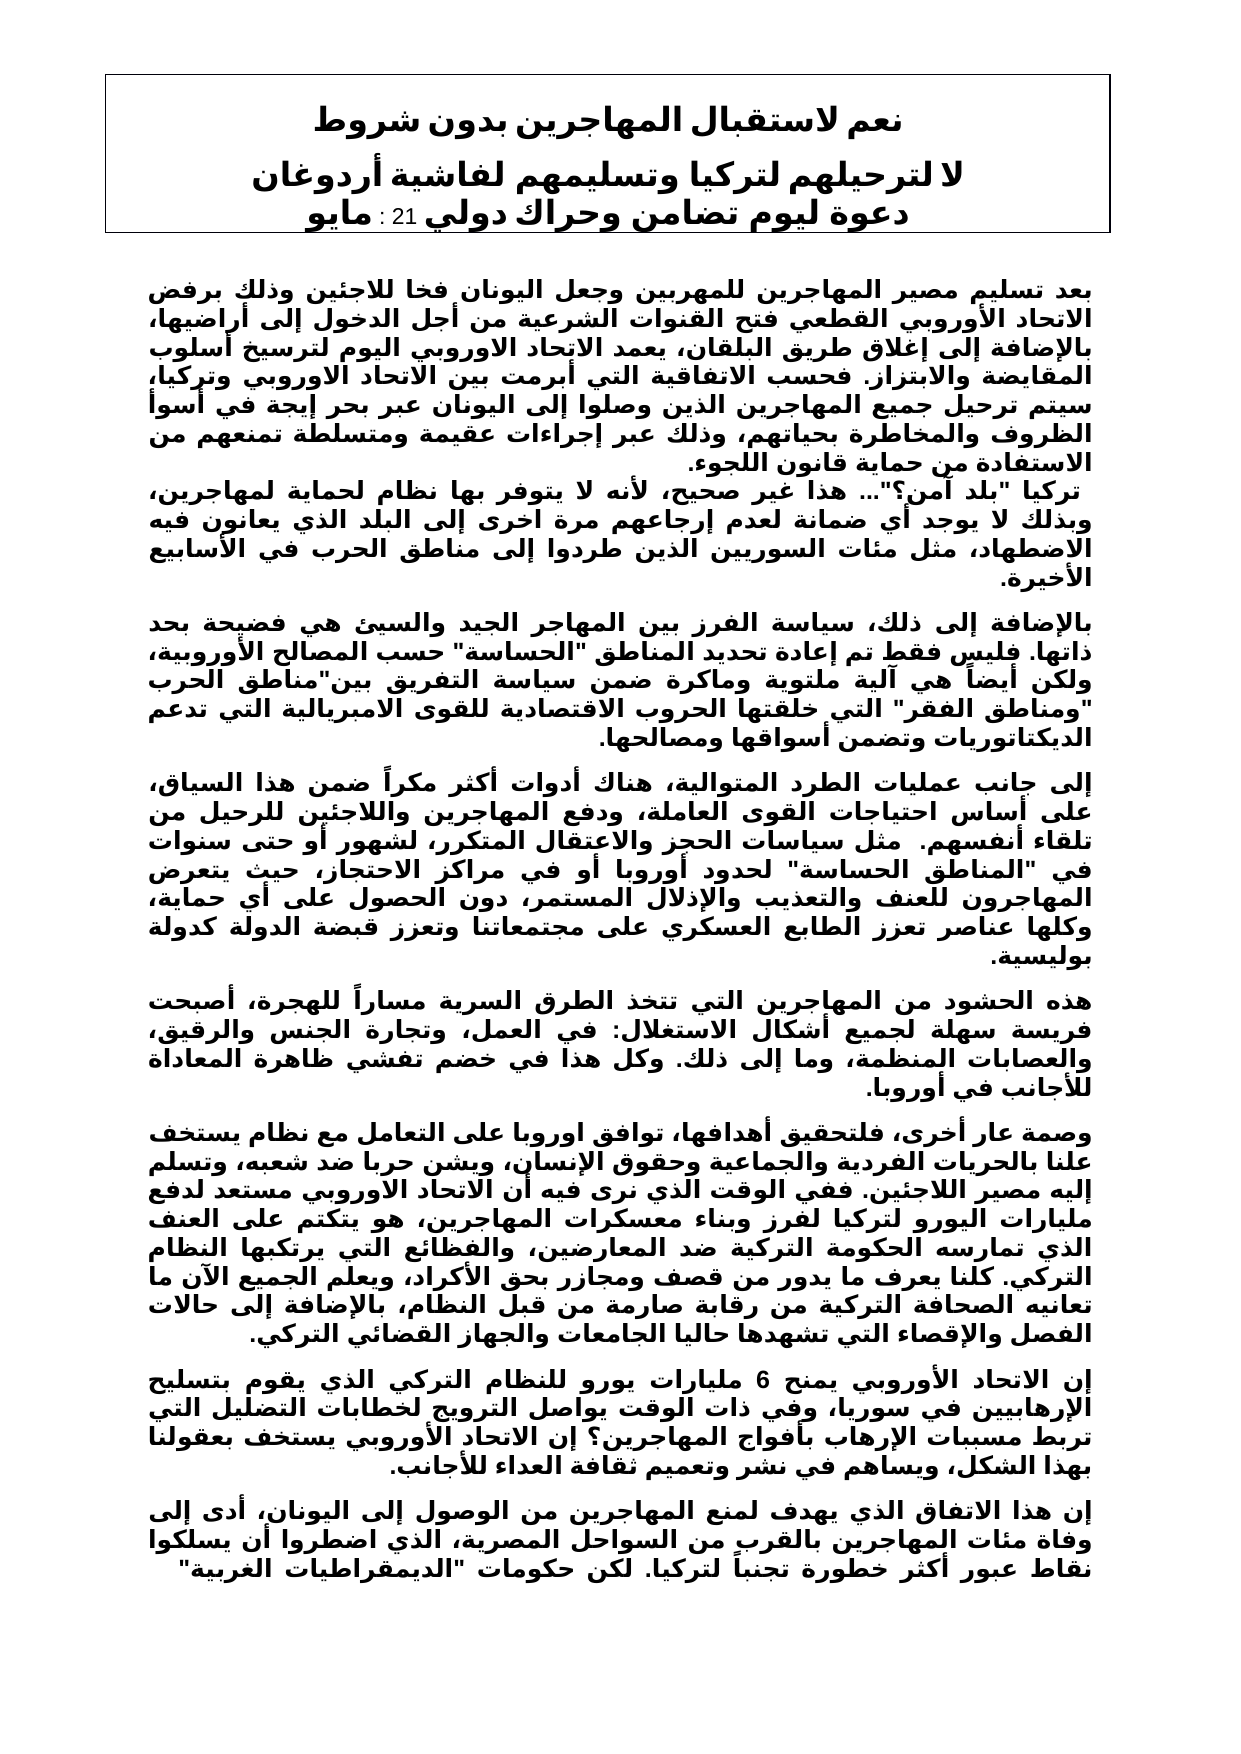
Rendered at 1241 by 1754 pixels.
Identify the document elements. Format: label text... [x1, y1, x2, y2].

text هذه الحشود من المهاجرين التي تتخذ الطرق السرية مساراً للهجرة، أصبحت فريسة سهلة لجميع أشكال الاستغلال: في العمل، وتجارة الجنس والرقيق، والعصابات المنظمة، وما إلى ذلك. وكل هذا في خضم تفشي ظاهرة المعاداة للأجانب في أوروبا. [148, 986, 1093, 1101]
text بالإضافة إلى ذلك، سياسة الفرز بين المهاجر الجيد والسيئ هي فضيحة بحد ذاتها. فليس فقط تم إعادة تحديد المناطق "الحساسة" حسب المصالح الأوروبية، ولكن أيضاً هي آلية ملتوية وماكرة ضمن سياسة التفريق بين"مناطق الحرب "ومناطق الفقر" التي خلقتها الحروب الاقتصادية للقوى الامبريالية التي تدعم الديكتاتوريات وتضمن أسواقها ومصالحها. [148, 608, 1093, 752]
text إن الاتحاد الأوروبي يمنح 6 مليارات يورو للنظام التركي الذي يقوم بتسليح الإرهابيين في سوريا، وفي ذات الوقت يواصل الترويج لخطابات التضليل التي تربط مسببات الإرهاب بأفواج المهاجرين؟ إن الاتحاد الأوروبي يستخف بعقولنا بهذا الشكل، ويساهم في نشر وتعميم ثقافة العداء للأجانب. [148, 1364, 1093, 1479]
text بعد تسليم مصير المهاجرين للمهربين وجعل اليونان فخا للاجئين وذلك برفض الاتحاد الأوروبي القطعي فتح القنوات الشرعية من أجل الدخول إلى أراضيها، بالإضافة إلى إغلاق طريق البلقان، يعمد الاتحاد الاوروبي اليوم لترسيخ أسلوب المقايضة والابتزاز. فحسب الاتفاقية التي أبرمت بين الاتحاد الاوروبي وتركيا، سيتم ترحيل جميع المهاجرين الذين وصلوا إلى اليونان عبر بحر إيجة في أسوأ الظروف والمخاطرة بحياتهم، وذلك عبر إجراءات عقيمة ومتسلطة تمنعهم من الاستفادة من حماية قانون اللجوء. [148, 275, 1093, 476]
text تركيا "بلد آمن؟"... هذا غير صحيح، لأنه لا يتوفر بها نظام لحماية لمهاجرين، وبذلك لا يوجد أي ضمانة لعدم إرجاعهم مرة اخرى إلى البلد الذي يعانون فيه الاضطهاد، مثل مئات السوريين الذين طردوا إلى مناطق الحرب في الأسابيع الأخيرة. [148, 476, 1093, 591]
text إلى جانب عمليات الطرد المتوالية، هناك أدوات أكثر مكراً ضمن هذا السياق، على أساس احتياجات القوى العاملة، ودفع المهاجرين واللاجئين للرحيل من تلقاء أنفسهم. مثل سياسات الحجز والاعتقال المتكرر، لشهور أو حتى سنوات في "المناطق الحساسة" لحدود أوروبا أو في مراكز الاحتجاز، حيث يتعرض المهاجرون للعنف والتعذيب والإذلال المستمر، دون الحصول على أي حماية، وكلها عناصر تعزز الطابع العسكري على مجتمعاتنا وتعزز قبضة الدولة كدولة بوليسية. [148, 768, 1093, 969]
text إن هذا الاتفاق الذي يهدف لمنع المهاجرين من الوصول إلى اليونان، أدى إلى وفاة مئات المهاجرين بالقرب من السواحل المصرية، الذي اضطروا أن يسلكوا نقاط عبور أكثر خطورة تجنباً لتركيا. لكن حكومات "الديمقراطيات الغربية" تفضل التقاط الجثث من البحر بدلا من استقبال اللاجئين. أهي أداة أخرى للفرز والتمييز؟ [148, 1496, 1093, 1582]
text وصمة عار أخرى، فلتحقيق أهدافها، توافق اوروبا على التعامل مع نظام يستخف علنا بالحريات الفردية والجماعية وحقوق الإنسان، ويشن حربا ضد شعبه، وتسلم إليه مصير اللاجئين. ففي الوقت الذي نرى فيه أن الاتحاد الاوروبي مستعد لدفع مليارات اليورو لتركيا لفرز وبناء معسكرات المهاجرين، هو يتكتم على العنف الذي تمارسه الحكومة التركية ضد المعارضين، والفظائع التي يرتكبها النظام التركي. كلنا يعرف ما يدور من قصف ومجازر بحق الأكراد، ويعلم الجميع الآن ما تعانيه الصحافة التركية من رقابة صارمة من قبل النظام، بالإضافة إلى حالات الفصل والإقصاء التي تشهدها حاليا الجامعات والجهاز القضائي التركي. [148, 1118, 1093, 1348]
table_header نعم لاستقبال المهاجرين بدون شروط لا لترحيلهم لتركيا وتسليمهم لفاشية أردوغان دعوة ليوم تضامن وحراك دولي 21 : مايو [106, 75, 1109, 232]
